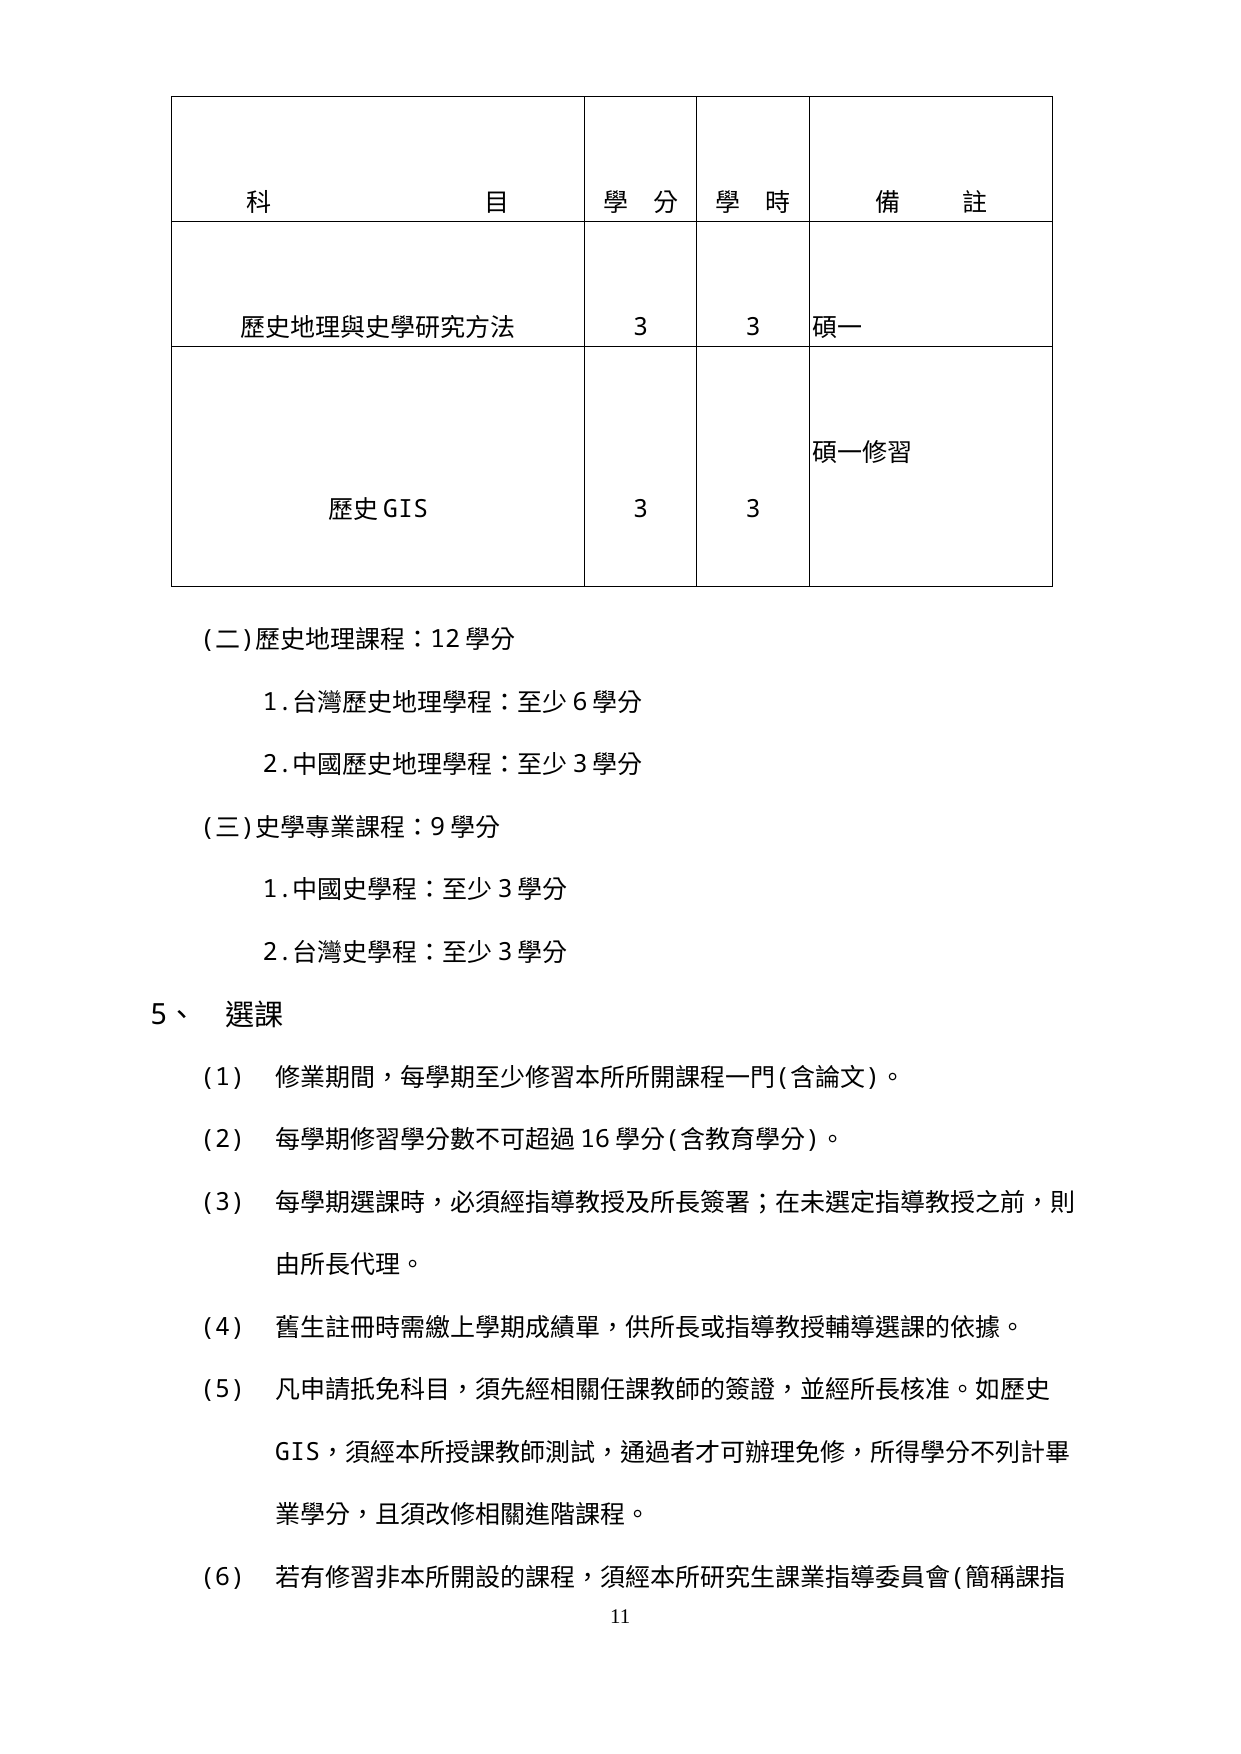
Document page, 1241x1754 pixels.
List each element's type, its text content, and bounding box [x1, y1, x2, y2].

list 凡申請扺免科目，須先經相關任課教師的簽證，並經所長核准。如歷史GIS，須經本所授課教師測試，通過者才可辦理免修，所得學分不列計畢業學分，且須改修相關進階課程。 [200, 1346, 1090, 1534]
table_cell 歷史GIS [172, 347, 584, 586]
table_cell 3 [697, 222, 809, 346]
table_cell 3 [697, 347, 809, 586]
text (三)史學專業課程：9學分 [200, 784, 1090, 846]
list 選課 [150, 971, 1090, 1034]
table_header 科 目 [172, 97, 584, 221]
table_header 備 註 [810, 97, 1052, 221]
table_header 學 時 [697, 97, 809, 221]
table_cell 3 [585, 347, 696, 586]
text (二)歷史地理課程：12學分 [200, 596, 1090, 659]
list 修業期間，每學期至少修習本所所開課程一門(含論文)。 [200, 1034, 1090, 1096]
table_header 學 分 [585, 97, 696, 221]
text 1.中國史學程：至少3學分 [262, 846, 1090, 909]
table_cell 碩一 [810, 222, 1052, 346]
list 舊生註冊時需繳上學期成績單，供所長或指導教授輔導選課的依據。 [200, 1284, 1090, 1346]
table_cell 碩一修習 [810, 347, 1052, 586]
text 2.台灣史學程：至少3學分 [262, 909, 1090, 971]
table_cell 3 [585, 222, 696, 346]
list 若有修習非本所開設的課程，須經本所研究生課業指導委員會(簡稱課指 [200, 1534, 1090, 1596]
text 2.中國歷史地理學程：至少3學分 [262, 721, 1090, 784]
list 每學期選課時，必須經指導教授及所長簽署；在未選定指導教授之前，則由所長代理。 [200, 1159, 1090, 1284]
list 每學期修習學分數不可超過16學分(含教育學分)。 [200, 1096, 1090, 1159]
table_cell 歷史地理與史學研究方法 [172, 222, 584, 346]
text 1.台灣歷史地理學程：至少6學分 [262, 659, 1090, 721]
